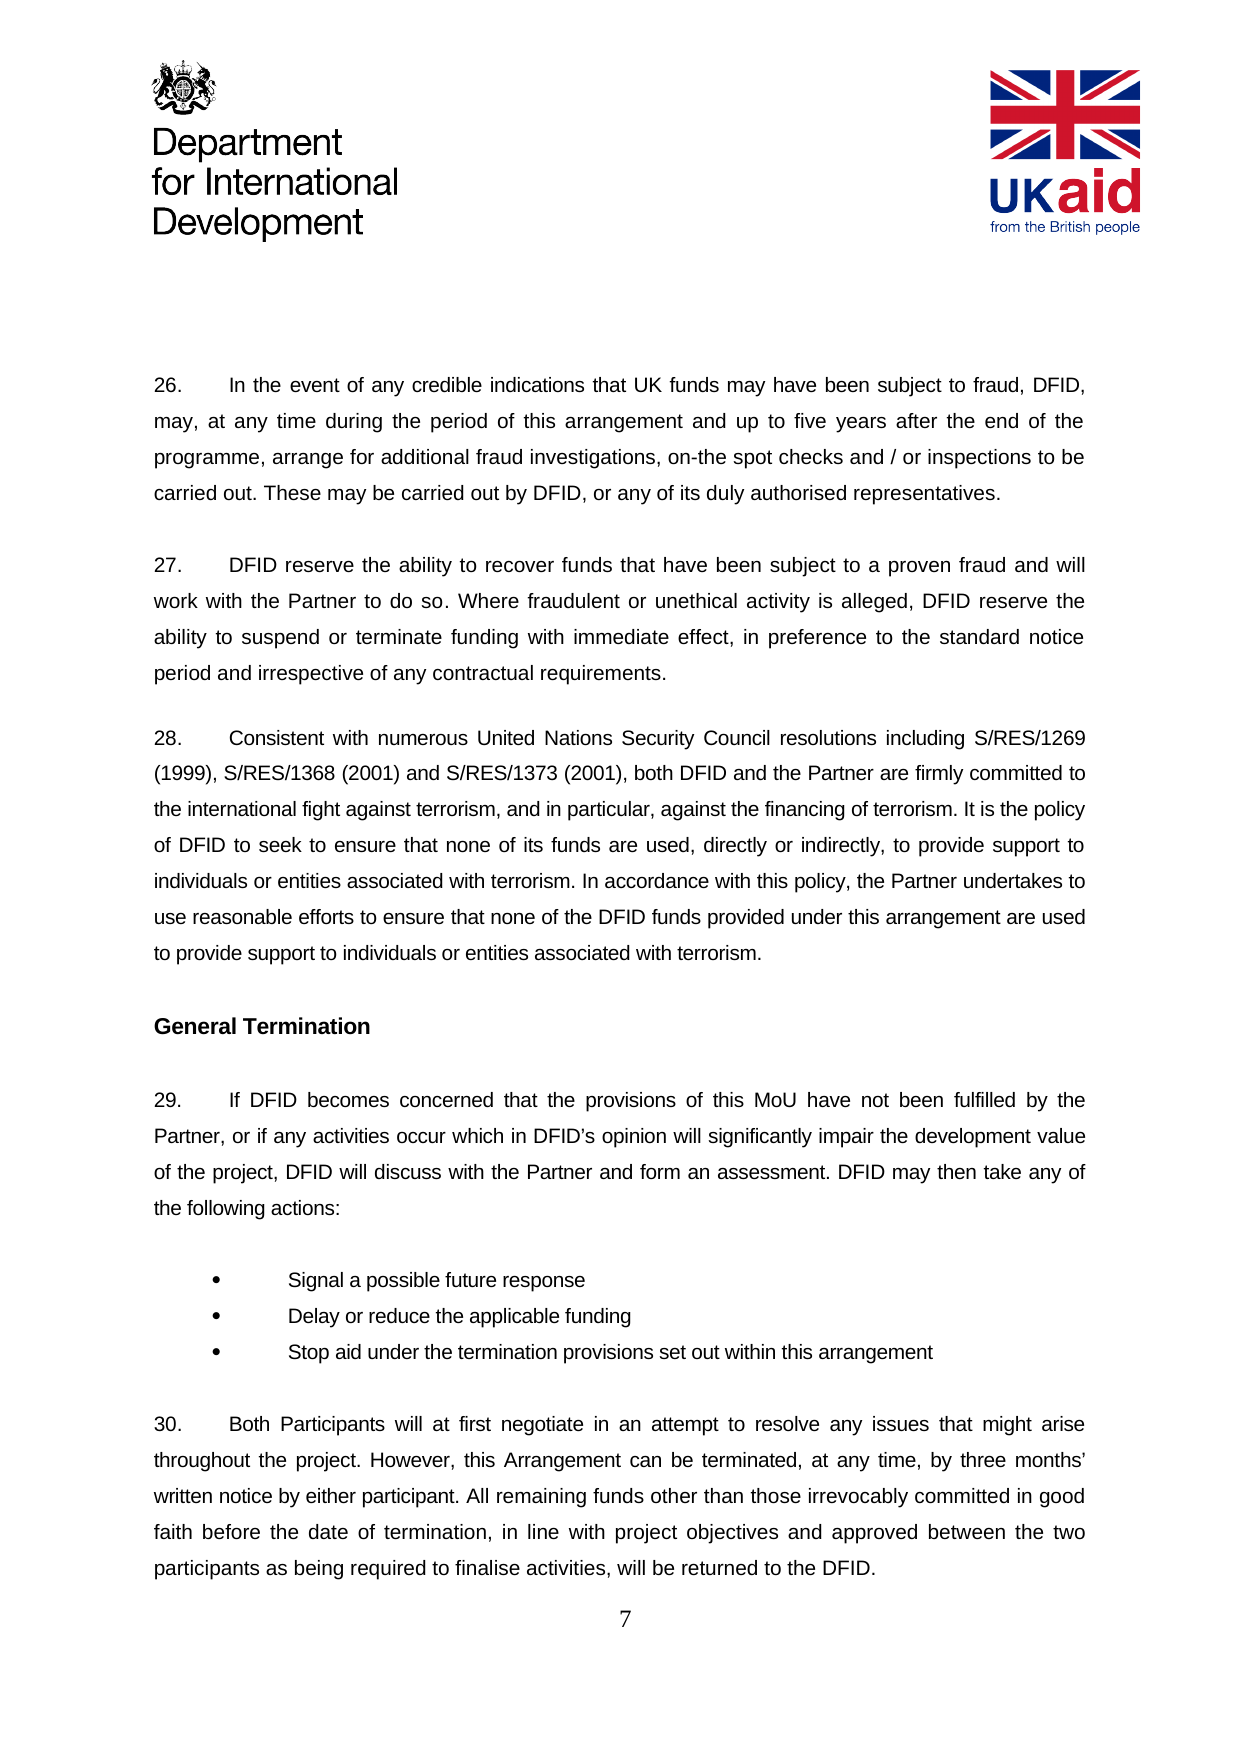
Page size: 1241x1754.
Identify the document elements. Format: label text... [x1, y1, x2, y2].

list If DFID becomes concerned that the provisions of this MoU have not been fulfilled by the Partner, or if any activities occur which in DFID’s opinion will significantly impair the development value of the project, DFID will discuss with the Partner and form an assessment. DFID may then take any of the following actions: [153, 1088, 1087, 1220]
list DFID reserve the ability to recover funds that have been subject to a proven fraud and will work with the Partner to do so. Where fraudulent or unethical activity is alleged, DFID reserve the ability to suspend or terminate funding with immediate effect, in preference to the standard notice period and irrespective of any contractual requirements. [153, 553, 1087, 684]
list Signal a possible future response [213, 1268, 1087, 1292]
list Consistent with numerous United Nations Security Council resolutions including S/RES/1269 (1999), S/RES/1368 (2001) and S/RES/1373 (2001), both DFID and the Partner are firmly committed to the international fight against terrorism, and in particular, against the financing of terrorism. It is the policy of DFID to seek to ensure that none of its funds are used, directly or indirectly, to provide support to individuals or entities associated with terrorism. In accordance with this policy, the Partner undertakes to use reasonable efforts to ensure that none of the DFID funds provided under this arrangement are used to provide support to individuals or entities associated with terrorism. [153, 725, 1087, 965]
text General Termination [153, 1013, 1087, 1039]
list Both Participants will at first negotiate in an attempt to resolve any issues that might arise throughout the project. However, this Arrangement can be terminated, at any time, by three months’ written notice by either participant. All remaining funds other than those irrevocably committed in good faith before the date of termination, in line with project objectives and approved between the two participants as being required to finalise activities, will be returned to the DFID. [153, 1412, 1087, 1580]
list In the event of any credible indications that UK funds may have been subject to fraud, DFID, may, at any time during the period of this arrangement and up to five years after the end of the programme, arrange for additional fraud investigations, on-the spot checks and / or inspections to be carried out. These may be carried out by DFID, or any of its duly authorised representatives. [153, 373, 1087, 505]
list Stop aid under the termination provisions set out within this arrangement [213, 1340, 1087, 1364]
list Delay or reduce the applicable funding [213, 1304, 1087, 1328]
